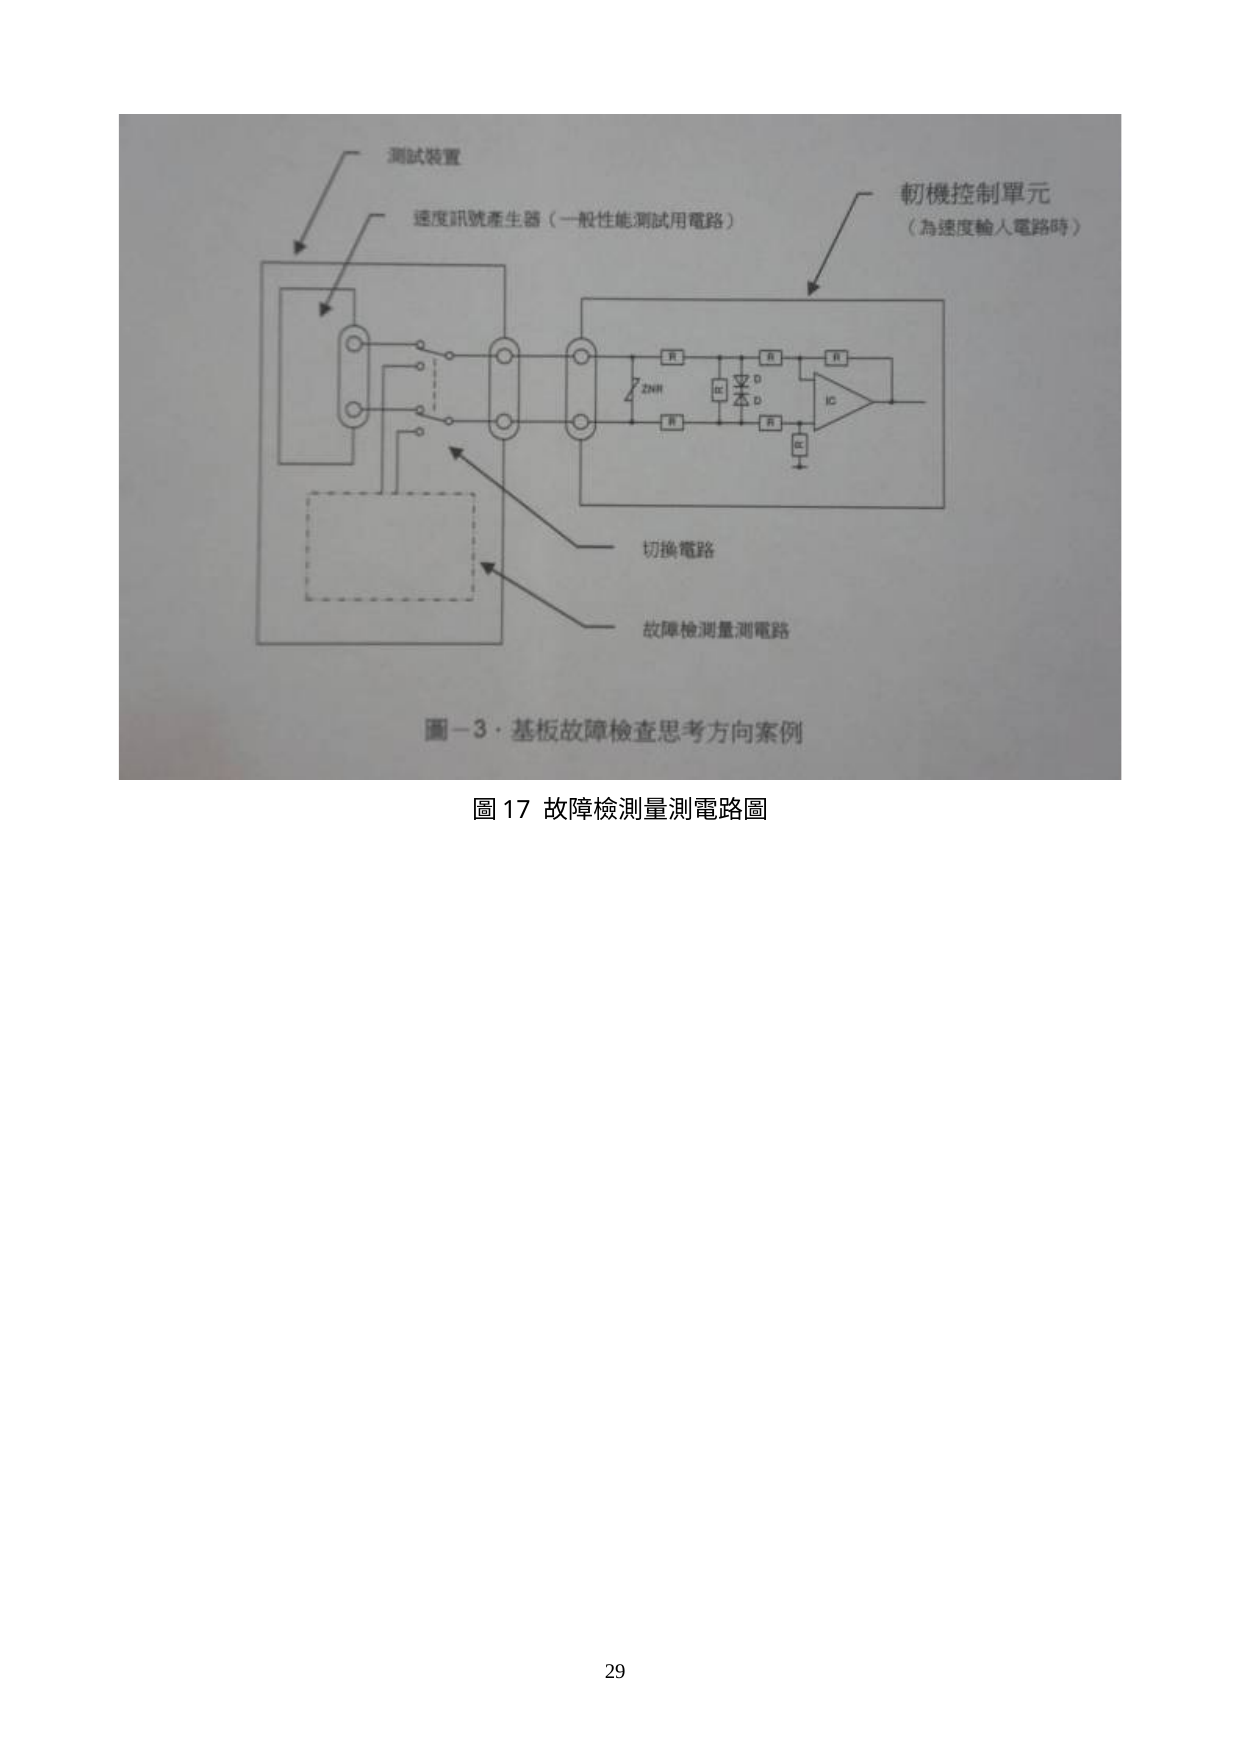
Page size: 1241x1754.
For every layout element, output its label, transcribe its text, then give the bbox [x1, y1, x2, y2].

text [118, 114, 1122, 780]
text 圖17 故障檢測量測電路圖 [118, 789, 1122, 827]
